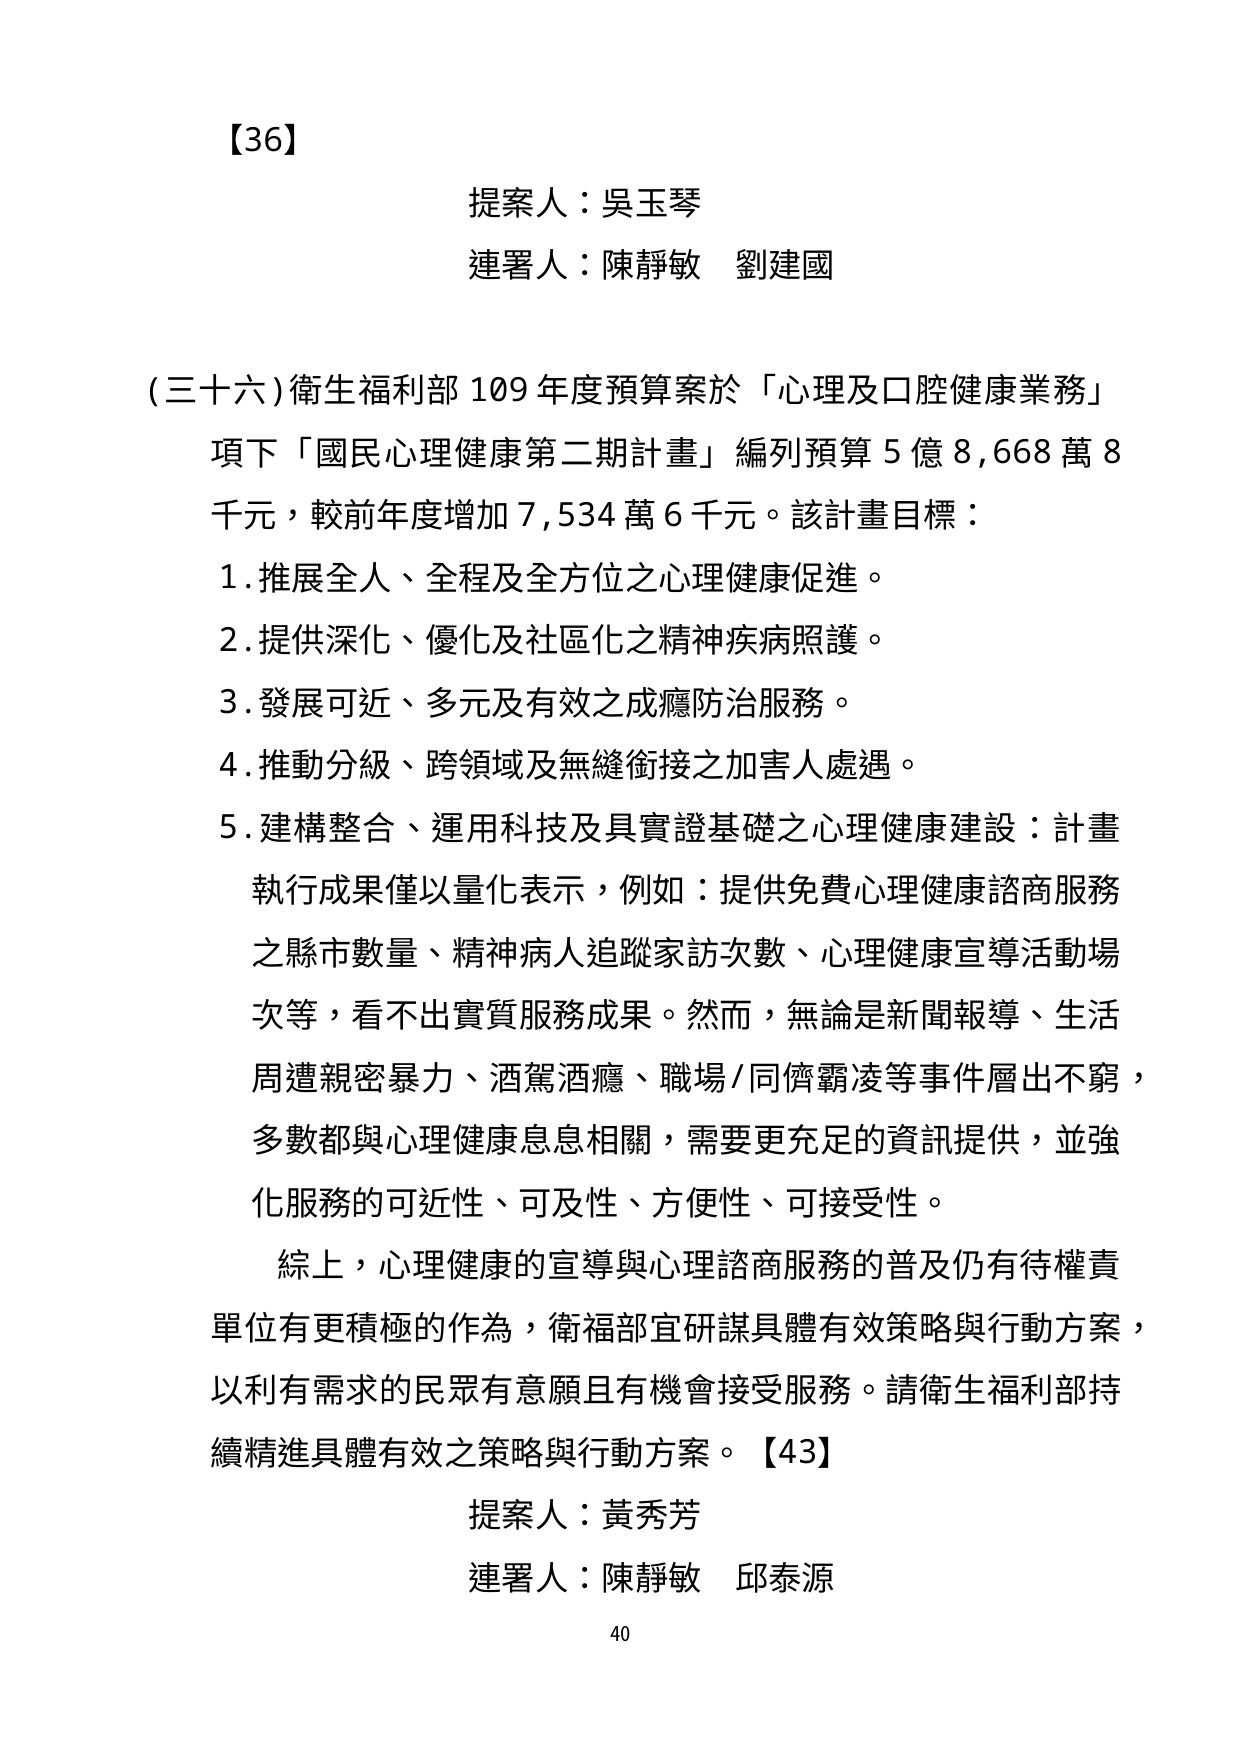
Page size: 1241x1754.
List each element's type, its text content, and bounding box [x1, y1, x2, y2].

text 提案人：吳玉琴 [468, 159, 1122, 222]
text 連署人：陳靜敏 邱泰源 [468, 1534, 1122, 1597]
text 1.推展全人、全程及全方位之心理健康促進。 [218, 534, 1122, 597]
text 提案人：黃秀芳 [468, 1472, 1122, 1534]
text 4.推動分級、跨領域及無縫銜接之加害人處遇。 [218, 722, 1122, 784]
text 3.發展可近、多元及有效之成癮防治服務。 [218, 659, 1122, 722]
text (三十五)109年度衛生福利部於「醫政業務」項下「第八期醫療網計畫」編列5億0,244萬9千元。我國新生兒出生數106年僅19萬人，107年只有18萬1千餘人，顯見持續下降，且在救助新生兒與早產兒的同時，仍有許多醫材和藥材取得的困難需進一步協助。現階段衛生福利部雖已成立「兒童臨床必要藥品及醫材專家諮議會」，就困難取得之兒童臨床必要藥物之通報、審議、採購、使用等提供專業審查意見或相關建議。然而，尚待「兒童臨床必要藥品和醫材平台」之建立及確立其運作模式，方能有效紓解新生兒或早產兒於臨床第一線醫療所面臨之困境。爰此，建請衛生福利部於本(108)年11月底前完成『兒童困難取得之臨床必要藥品醫材調度中心』採購作業。【36】 [143, 97, 1122, 159]
text (三十六)衛生福利部109年度預算案於「心理及口腔健康業務」項下「國民心理健康第二期計畫」編列預算5億8,668萬8千元，較前年度增加7,534萬6千元。該計畫目標： [143, 347, 1122, 534]
text 連署人：陳靜敏 劉建國 [468, 222, 1122, 284]
text 綜上，心理健康的宣導與心理諮商服務的普及仍有待權責單位有更積極的作為，衛福部宜研謀具體有效策略與行動方案，以利有需求的民眾有意願且有機會接受服務。請衛生福利部持續精進具體有效之策略與行動方案。【43】 [211, 1222, 1122, 1472]
text 5.建構整合、運用科技及具實證基礎之心理健康建設：計畫執行成果僅以量化表示，例如：提供免費心理健康諮商服務之縣市數量、精神病人追蹤家訪次數、心理健康宣導活動場次等，看不出實質服務成果。然而，無論是新聞報導、生活周遭親密暴力、酒駕酒癮、職場/同儕霸凌等事件層出不窮，多數都與心理健康息息相關，需要更充足的資訊提供，並強化服務的可近性、可及性、方便性、可接受性。 [218, 784, 1122, 1222]
text 2.提供深化、優化及社區化之精神疾病照護。 [218, 597, 1122, 659]
